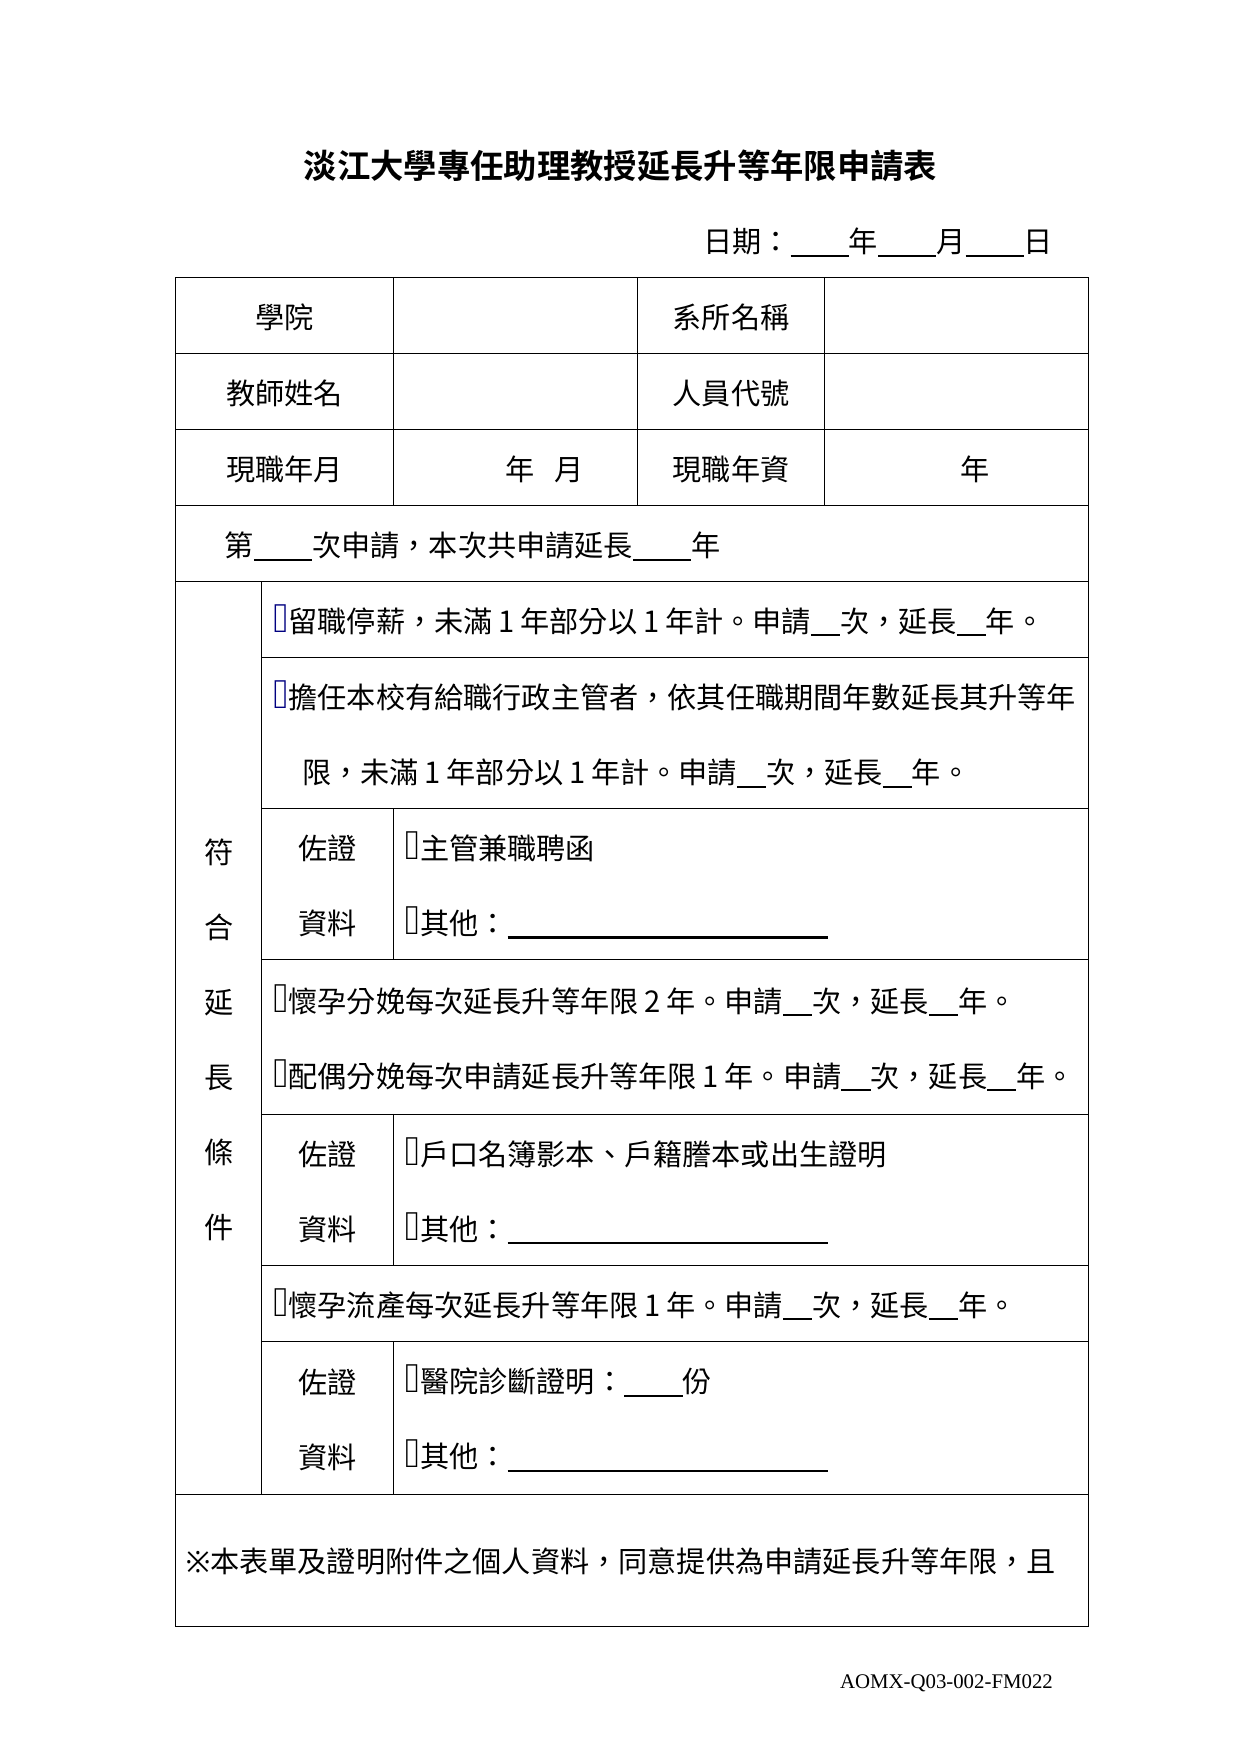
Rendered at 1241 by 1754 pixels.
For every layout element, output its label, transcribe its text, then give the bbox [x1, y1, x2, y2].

table_cell 佐證 資料 [262, 1342, 393, 1494]
table_cell 醫院診斷證明： 份 其他： [394, 1342, 1088, 1494]
table_cell 符 合 延 長 條 件 [176, 582, 261, 1494]
table_cell 佐證 資料 [262, 809, 393, 959]
table_cell 現職年月 [176, 430, 393, 505]
table_cell 戶口名簿影本、戶籍謄本或出生證明 其他： [394, 1115, 1088, 1265]
table_cell 懷孕流產每次延長升等年限1年。申請 次，延長 年。 [262, 1266, 1088, 1341]
table_header [825, 278, 1088, 353]
table_header 系所名稱 [638, 278, 824, 353]
table_cell 佐證 資料 [262, 1115, 393, 1265]
text 日期： 年 月 日 [187, 202, 1053, 277]
table_cell 現職年資 [638, 430, 824, 505]
table_cell 第 次申請，本次共申請延長 年 [176, 506, 1088, 581]
table_header [394, 278, 637, 353]
table_cell 年 月 [394, 430, 637, 505]
table_cell 擔任本校有給職行政主管者，依其任職期間年數延長其升等年限，未滿1年部分以1年計。申請 次，延長 年。 [262, 658, 1088, 808]
text 淡江大學專任助理教授延長升等年限申請表 [187, 127, 1053, 202]
table_cell 教師姓名 [176, 354, 393, 429]
table_header 學院 [176, 278, 393, 353]
table_cell [394, 354, 637, 429]
table_cell ※本表單及證明附件之個人資料，同意提供為申請延長升等年限，且 [176, 1495, 1088, 1626]
table_cell 留職停薪，未滿1年部分以1年計。申請 次，延長 年。 [262, 582, 1088, 657]
table_cell 主管兼職聘函 其他： [394, 809, 1088, 959]
table_cell 懷孕分娩每次延長升等年限2年。申請 次，延長 年。 配偶分娩每次申請延長升等年限1年。申請 次，延長 年。 [262, 960, 1088, 1114]
table_cell [825, 354, 1088, 429]
table_cell 人員代號 [638, 354, 824, 429]
table_cell 年 [825, 430, 1088, 505]
